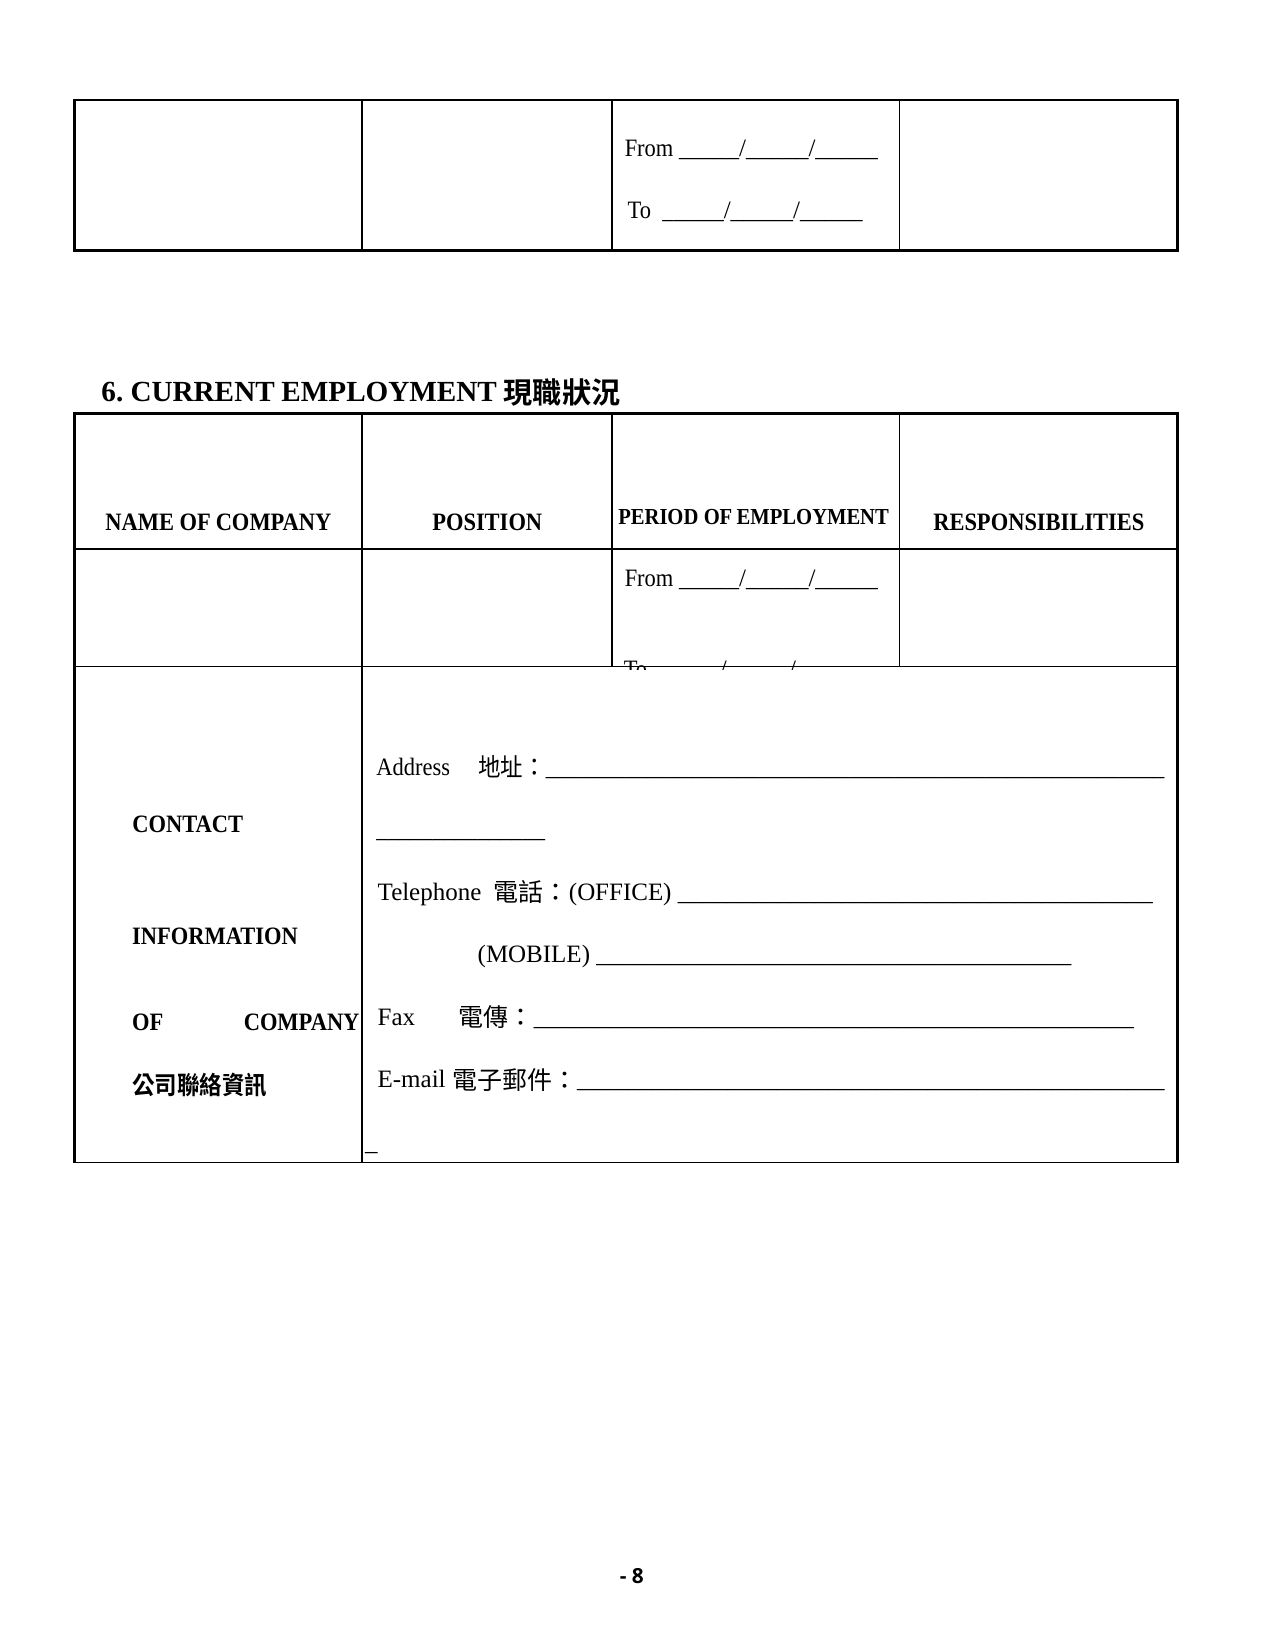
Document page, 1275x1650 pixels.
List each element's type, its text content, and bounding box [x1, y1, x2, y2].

table_cell [76, 101, 361, 249]
table_cell Address 地址：______________________________________________________________________ Telephone 電話：(OFFICE) ______________________________________ (MOBILE) ______________________________________ Fax 電傳：________________________________________________ E-mail 電子郵件：________________________________________________ [363, 667, 1176, 1162]
table_cell [900, 101, 1176, 249]
text 6. CURRENT EMPLOYMENT 現職狀況 [101, 349, 1174, 412]
table_cell From _____/_____/_____ To _____/_____/_____ [613, 550, 899, 666]
table_cell [363, 550, 611, 666]
table_header POSITION 職 務 [363, 415, 611, 548]
table_header NAME OF COMPANY 公 司 名 稱 [76, 415, 361, 548]
table_cell [76, 550, 361, 666]
table_header RESPONSIBILITIES 工 作 說 明 [900, 415, 1176, 548]
table_cell CONTACT INFORMATION OF COMPANY 公司聯絡資訊 [76, 667, 361, 1162]
table_cell [900, 550, 1176, 666]
table_header PERIOD OF EMPLOYMENT 服 務 期 間 [613, 415, 899, 548]
table_cell From _____/_____/_____ To _____/_____/_____ [613, 101, 899, 249]
table_cell [363, 101, 611, 249]
